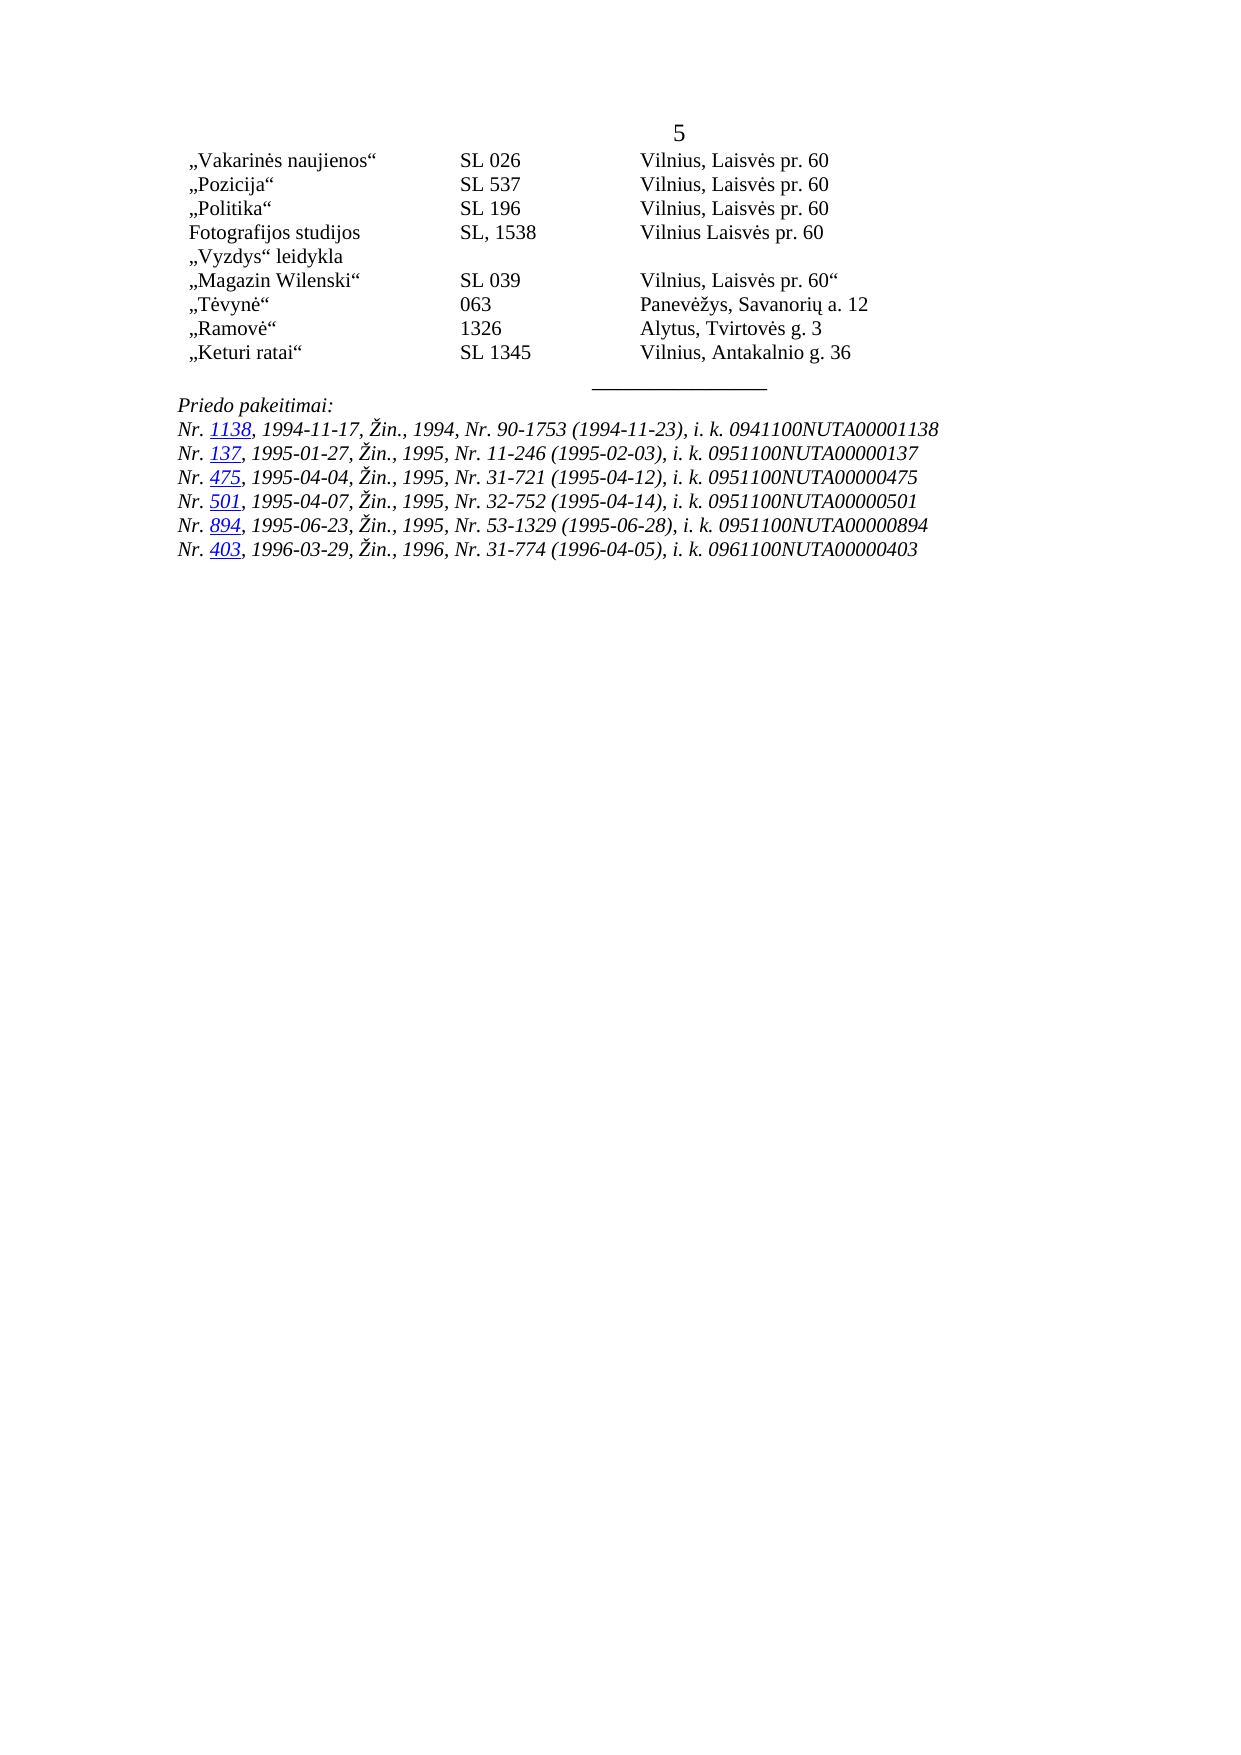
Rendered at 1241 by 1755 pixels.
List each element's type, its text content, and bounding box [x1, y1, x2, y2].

table_cell „Vakarinės naujienos“ [177, 148, 449, 172]
table_cell Vilnius, Laisvės pr. 60 [629, 172, 928, 196]
table_cell Vilnius, Laisvės pr. 60“ [629, 268, 928, 292]
table_cell [928, 172, 1181, 196]
table_cell [928, 196, 1181, 220]
table_cell SL 1345 [449, 340, 628, 364]
table_cell „Politika“ [177, 196, 449, 220]
table_cell „Magazin Wilenski“ [177, 268, 449, 292]
table_cell Alytus, Tvirtovės g. 3 [629, 316, 928, 340]
table_cell [928, 316, 1181, 340]
table_cell Panevėžys, Savanorių a. 12 [629, 292, 928, 316]
table_cell „Pozicija“ [177, 172, 449, 196]
table_cell Vilnius Laisvės pr. 60 [629, 220, 928, 268]
table_cell Vilnius, Laisvės pr. 60 [629, 196, 928, 220]
table_cell [928, 292, 1181, 316]
table_cell 1326 [449, 316, 628, 340]
table_cell „Keturi ratai“ [177, 340, 449, 364]
table_cell [928, 220, 1181, 268]
text Nr. 1138, 1994-11-17, Žin., 1994, Nr. 90-1753 (1994-11-23), i. k. 0941100NUTA00001138 [177, 417, 1181, 441]
text Nr. 137, 1995-01-27, Žin., 1995, Nr. 11-246 (1995-02-03), i. k. 0951100NUTA00000137 [177, 441, 1181, 465]
table_cell SL 537 [449, 172, 628, 196]
table_cell [928, 340, 1181, 364]
table_cell 063 [449, 292, 628, 316]
text Nr. 501, 1995-04-07, Žin., 1995, Nr. 32-752 (1995-04-14), i. k. 0951100NUTA00000501 [177, 489, 1181, 513]
text Nr. 894, 1995-06-23, Žin., 1995, Nr. 53-1329 (1995-06-28), i. k. 0951100NUTA00000894 [177, 513, 1181, 537]
table_cell [928, 268, 1181, 292]
table_cell [928, 148, 1181, 172]
text Nr. 403, 1996-03-29, Žin., 1996, Nr. 31-774 (1996-04-05), i. k. 0961100NUTA00000403 [177, 537, 1181, 561]
table_cell „Ramovė“ [177, 316, 449, 340]
table_cell SL 196 [449, 196, 628, 220]
text Priedo pakeitimai: [177, 393, 1181, 417]
table_cell Fotografijos studijos „Vyzdys“ leidykla [177, 220, 449, 268]
table_cell Vilnius, Laisvės pr. 60 [629, 148, 928, 172]
table_cell „Tėvynė“ [177, 292, 449, 316]
text ______________ [177, 364, 1181, 393]
table_cell SL 039 [449, 268, 628, 292]
table_cell Vilnius, Antakalnio g. 36 [629, 340, 928, 364]
text Nr. 475, 1995-04-04, Žin., 1995, Nr. 31-721 (1995-04-12), i. k. 0951100NUTA00000475 [177, 465, 1181, 489]
table_cell SL, 1538 [449, 220, 628, 268]
table_cell SL 026 [449, 148, 628, 172]
